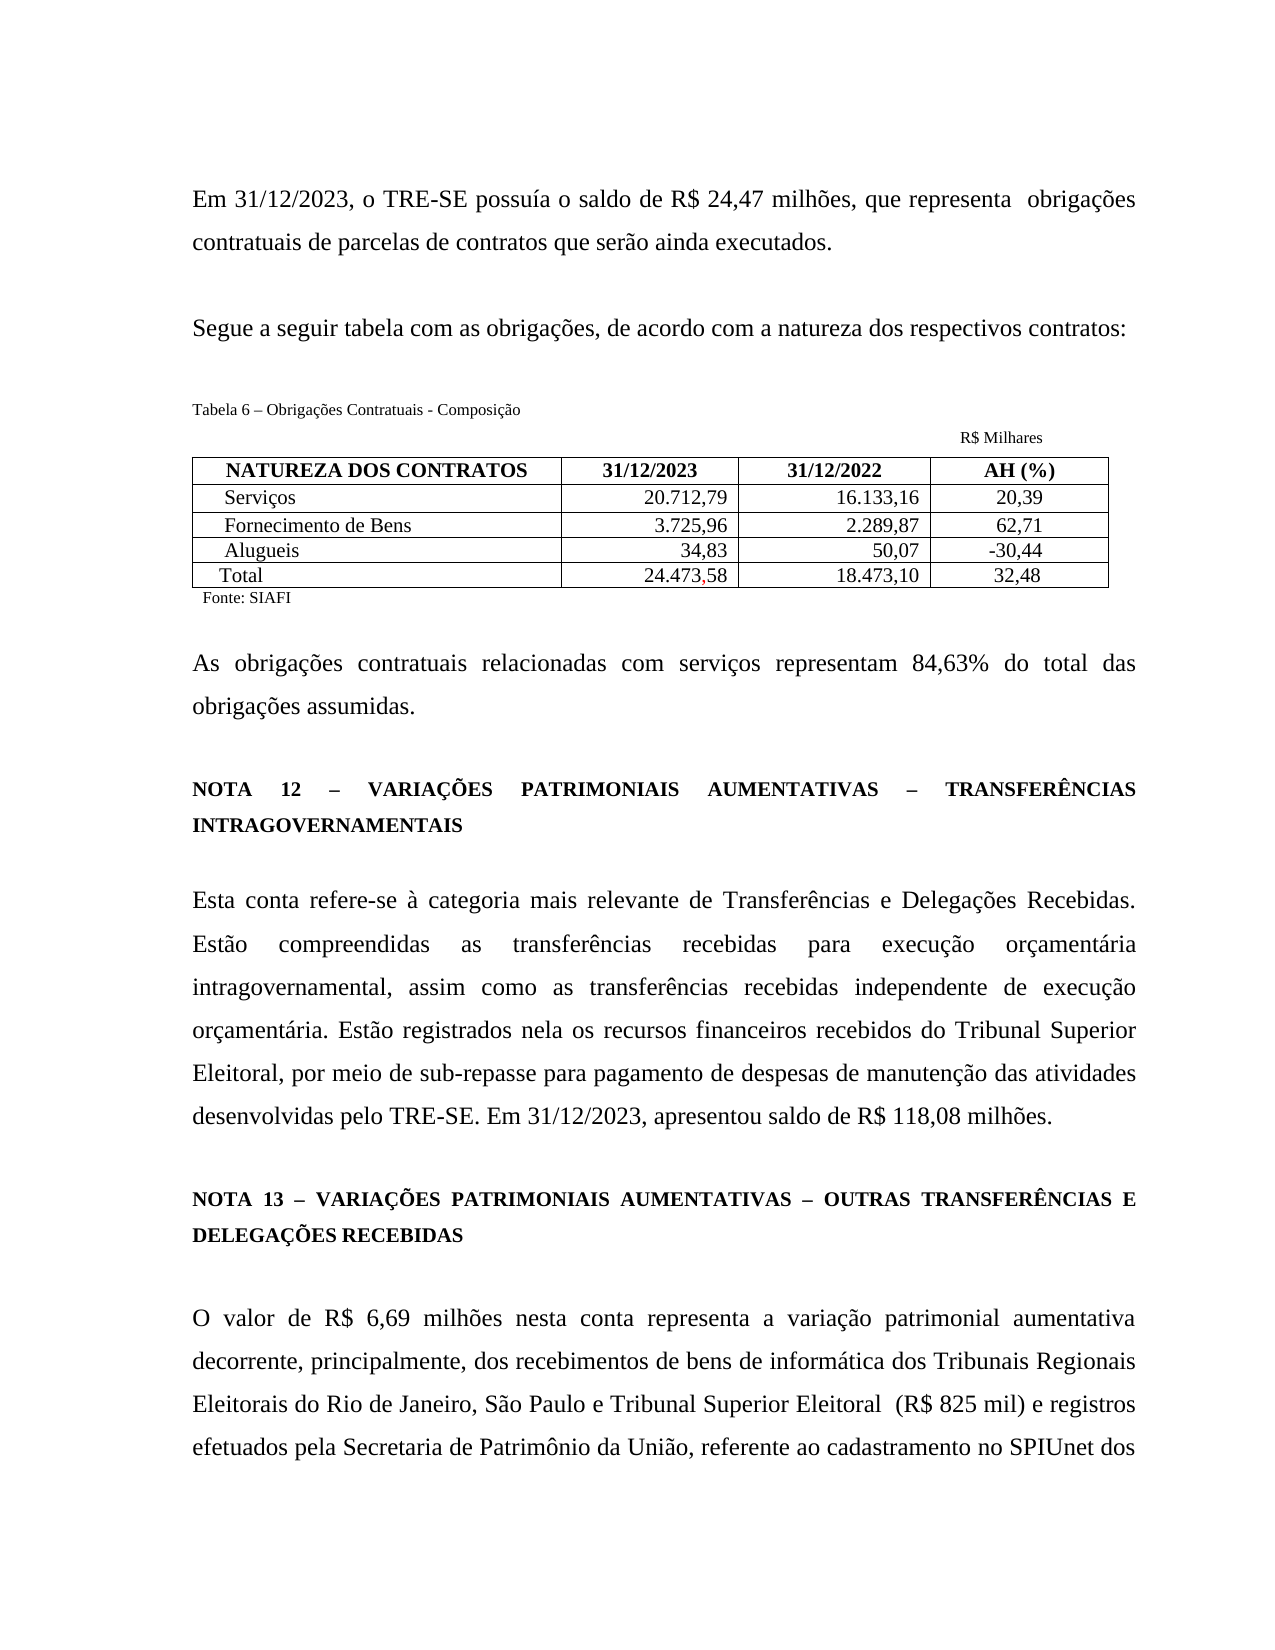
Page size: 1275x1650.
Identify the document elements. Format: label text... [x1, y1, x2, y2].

table_cell -30,44 [931, 538, 1108, 562]
table_cell Serviços [193, 485, 561, 512]
table_cell 20,39 [931, 485, 1108, 512]
table_cell 2.289,87 [739, 513, 930, 537]
table_cell 3.725,96 [562, 513, 738, 537]
table_header AH (%) [931, 458, 1108, 484]
text Em 31/12/2023, o TRE-SE possuía o saldo de R$ 24,47 milhões, que representa obrigações contratuais de parcelas de contratos que serão ainda executados. [192, 184, 1137, 256]
table_cell Alugueis [193, 538, 561, 562]
text Fonte: SIAFI [192, 588, 1137, 607]
table_cell 32,48 [931, 563, 1108, 587]
text NOTA 12 – VARIAÇÕES PATRIMONIAIS AUMENTATIVAS – TRANSFERÊNCIAS INTRAGOVERNAMENTAIS [192, 777, 1137, 837]
table_cell 20.712,79 [562, 485, 738, 512]
text Tabela 6 – Obrigações Contratuais - Composição R$ Milhares [192, 399, 1137, 447]
table_header NATUREZA DOS CONTRATOS [193, 458, 561, 484]
table_header 31/12/2023 [562, 458, 738, 484]
table_header 31/12/2022 [739, 458, 930, 484]
table_cell Total [193, 563, 561, 587]
text Esta conta refere-se à categoria mais relevante de Transferências e Delegações Recebidas. Estão compreendidas as transferências recebidas para execução orçamentária intragovernamental, assim como as transferências recebidas independente de execução orçamentária. Estão registrados nela os recursos financeiros recebidos do Tribunal Superior Eleitoral, por meio de sub-repasse para pagamento de despesas de manutenção das atividades desenvolvidas pelo TRE-SE. Em 31/12/2023, apresentou saldo de R$ 118,08 milhões. [192, 886, 1137, 1130]
table_cell Fornecimento de Bens [193, 513, 561, 537]
table_cell 16.133,16 [739, 485, 930, 512]
table_cell 34,83 [562, 538, 738, 562]
table_cell 24.473,58 [562, 563, 738, 587]
text Segue a seguir tabela com as obrigações, de acordo com a natureza dos respectivos contratos: [192, 313, 1137, 342]
table_cell 18.473,10 [739, 563, 930, 587]
table_cell 62,71 [931, 513, 1108, 537]
table_cell 50,07 [739, 538, 930, 562]
text As obrigações contratuais relacionadas com serviços representam 84,63% do total das obrigações assumidas. [192, 648, 1137, 720]
text O valor de R$ 6,69 milhões nesta conta representa a variação patrimonial aumentativa decorrente, principalmente, dos recebimentos de bens de informática dos Tribunais Regionais Eleitorais do Rio de Janeiro, São Paulo e Tribunal Superior Eleitoral (R$ 825 mil) e registros efetuados pela Secretaria de Patrimônio da União, referente ao cadastramento no SPIUnet dos [192, 1303, 1137, 1461]
text NOTA 13 – VARIAÇÕES PATRIMONIAIS AUMENTATIVAS – OUTRAS TRANSFERÊNCIAS E DELEGAÇÕES RECEBIDAS [192, 1187, 1137, 1247]
